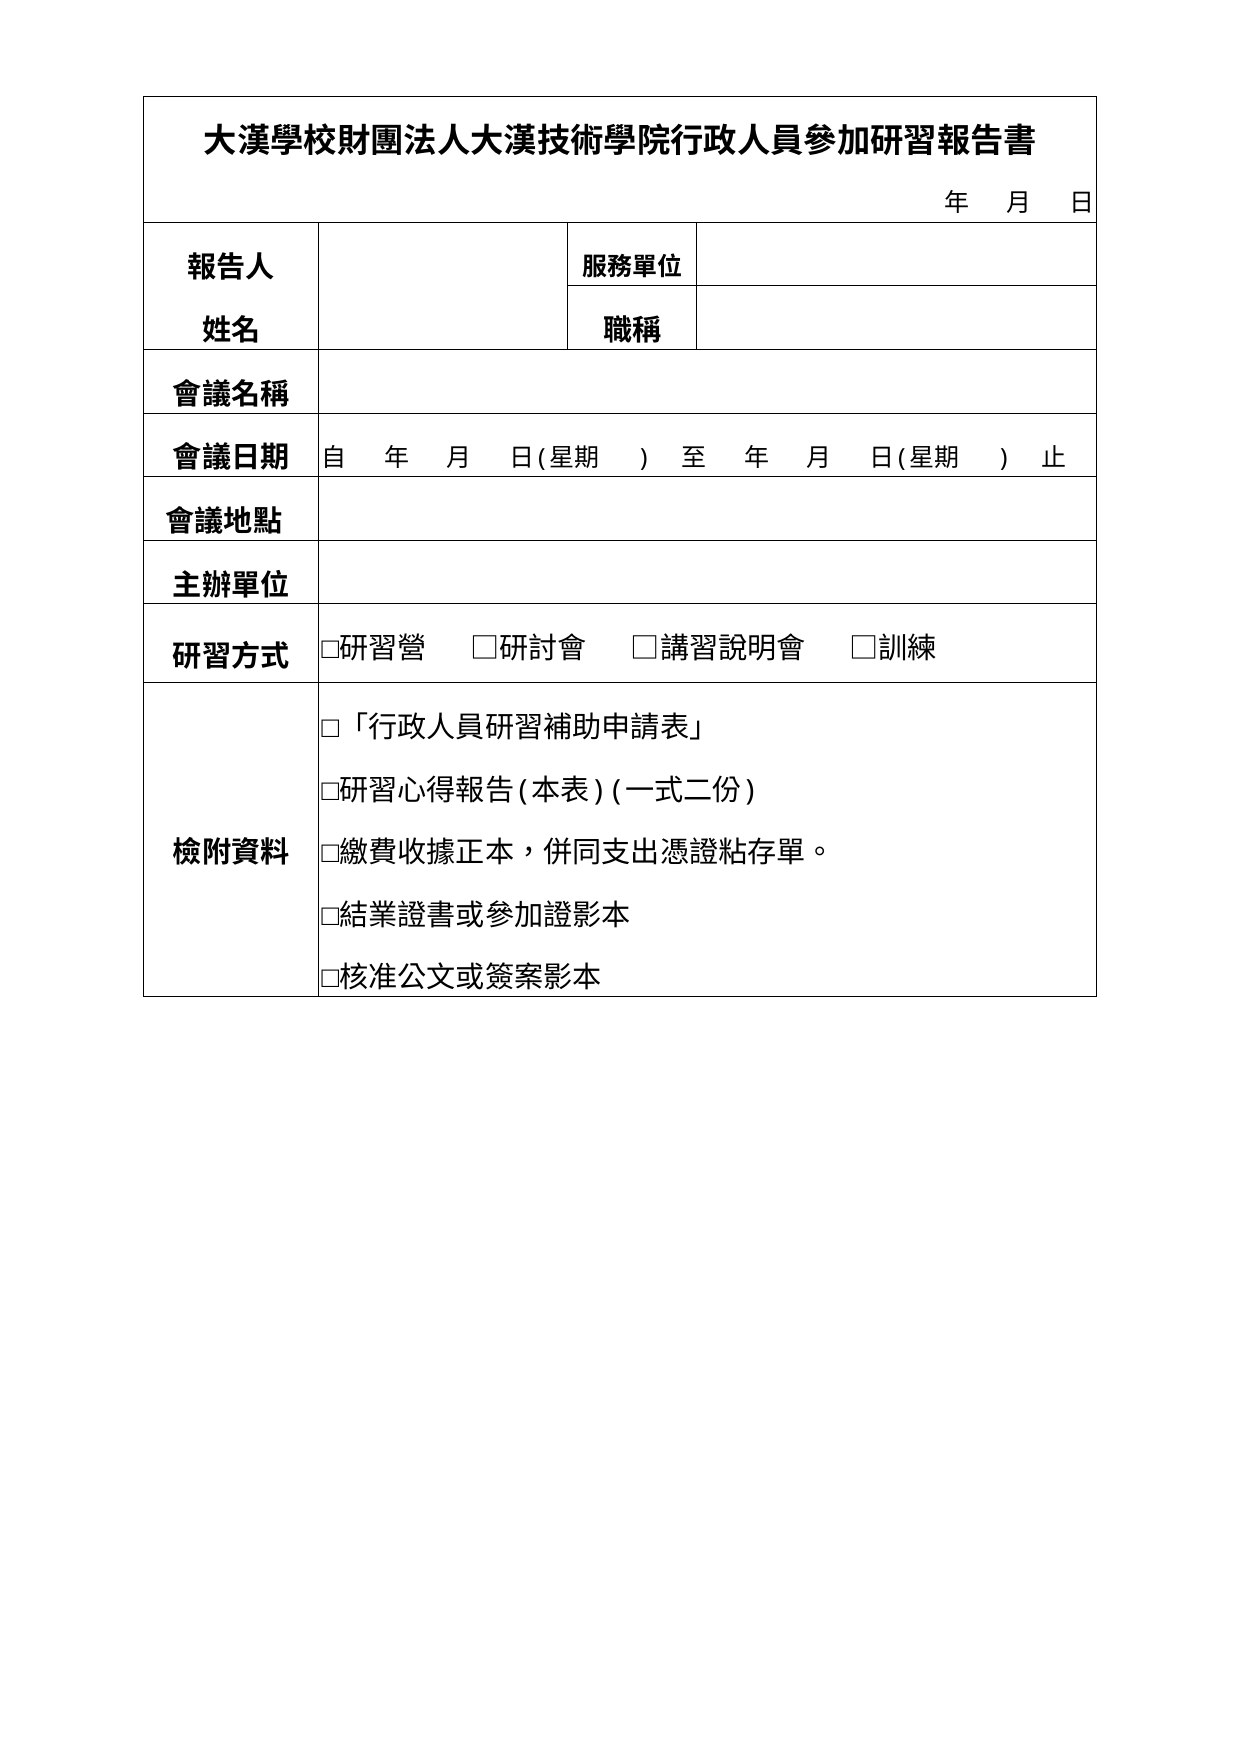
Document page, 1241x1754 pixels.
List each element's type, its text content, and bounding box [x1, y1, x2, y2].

table_cell 職稱 [568, 286, 696, 349]
table_cell 會議名稱 [144, 350, 318, 412]
table_cell 報告人 姓名 [144, 223, 318, 349]
table_cell [697, 223, 1096, 285]
table_cell [319, 350, 1096, 412]
table_cell □研習營 □研討會 □講習說明會 □訓練 [319, 604, 1096, 682]
table_cell 會議地點 [144, 477, 318, 539]
table_cell [319, 223, 567, 349]
table_cell □「行政人員研習補助申請表」 □研習心得報告(本表)(一式二份) □繳費收據正本，併同支出憑證粘存單。 □結業證書或參加證影本 □核准公文或簽案影本 [319, 683, 1096, 996]
table_cell [319, 477, 1096, 539]
table_cell 研習方式 [144, 604, 318, 682]
table_cell [319, 541, 1096, 603]
table_cell 主辦單位 [144, 541, 318, 603]
table_cell [697, 286, 1096, 349]
table_cell 自 年 月 日(星期 ) 至 年 月 日(星期 ) 止 [319, 414, 1096, 476]
table_cell 檢附資料 [144, 683, 318, 996]
table_cell 會議日期 [144, 414, 318, 476]
table_header 大漢學校財團法人大漢技術學院行政人員參加研習報告書 年 月 日 [144, 97, 1096, 222]
table_cell 服務單位 [568, 223, 696, 285]
